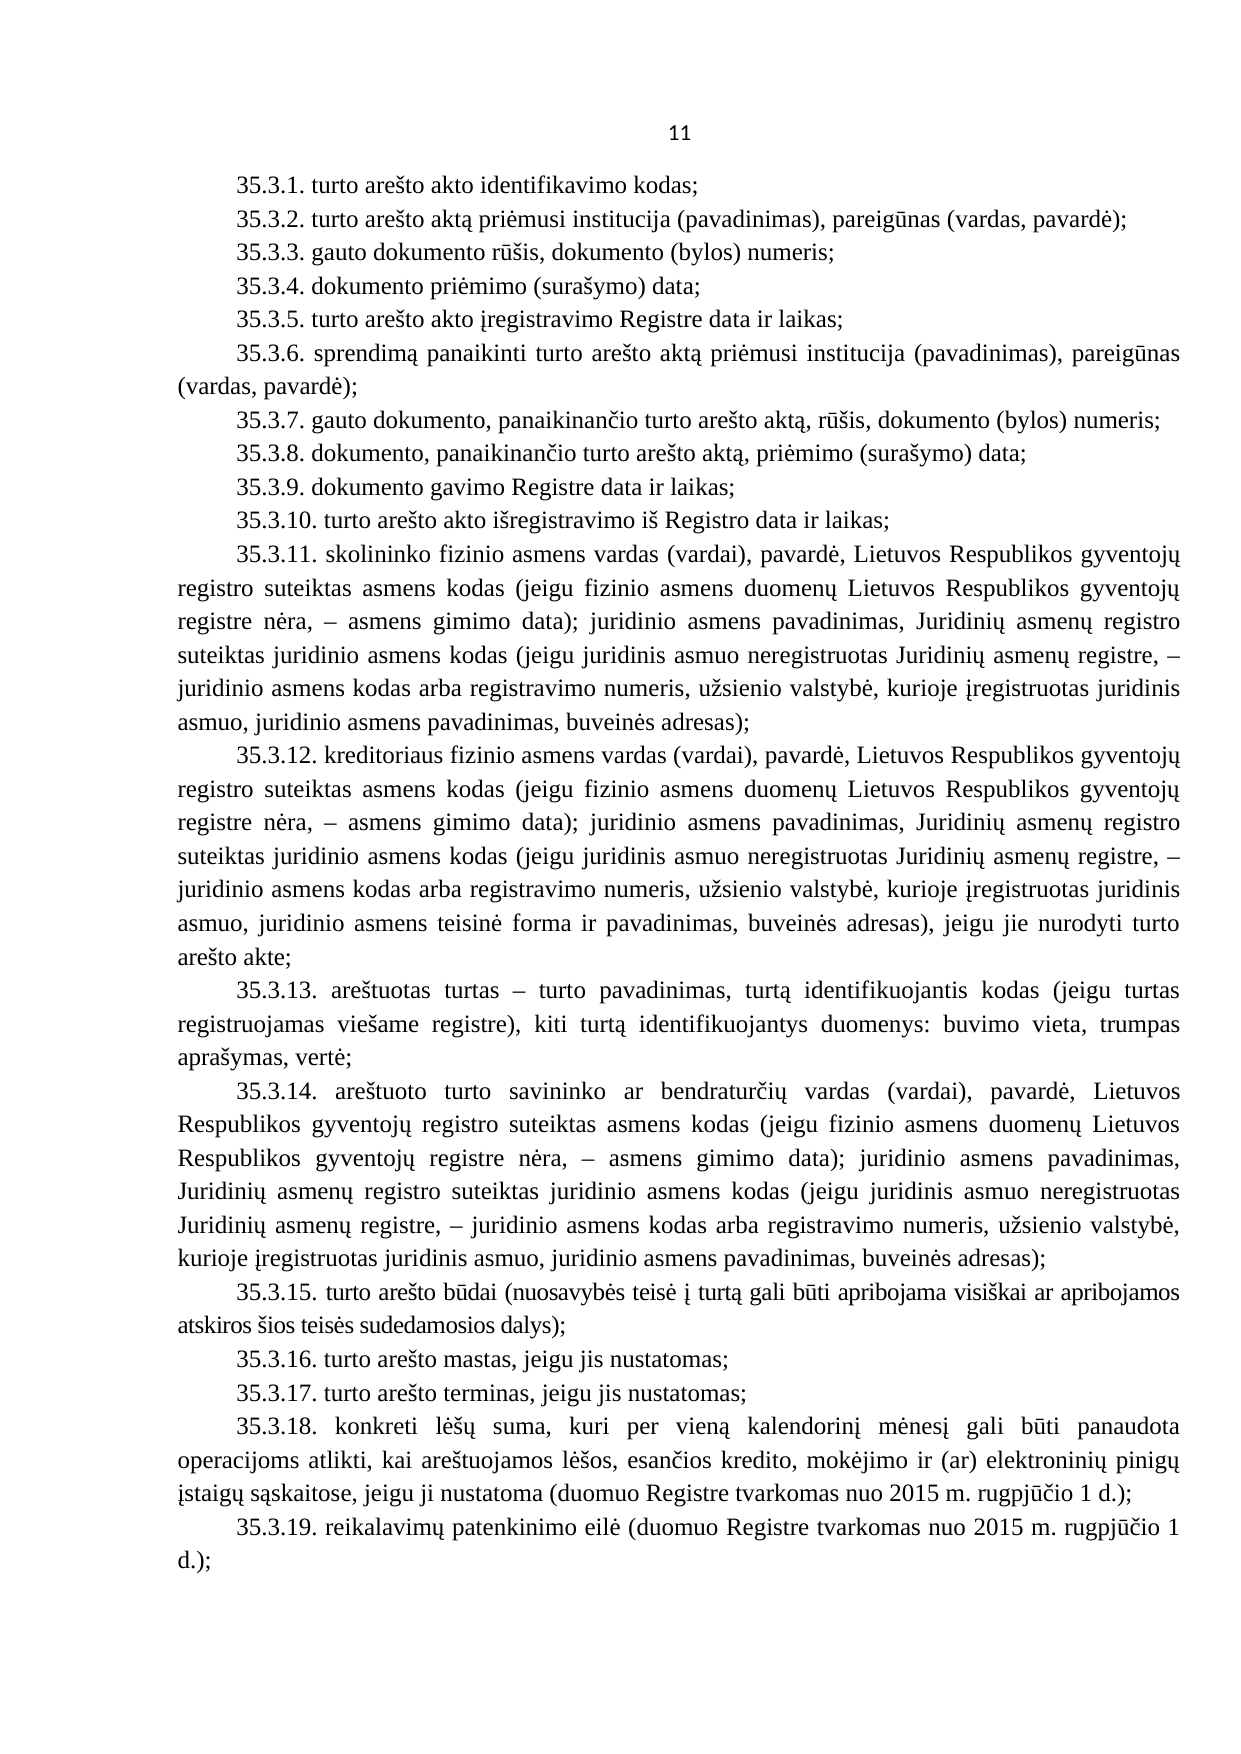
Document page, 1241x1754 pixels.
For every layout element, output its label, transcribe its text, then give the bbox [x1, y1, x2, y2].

text 35.3.6. sprendimą panaikinti turto arešto aktą priėmusi institucija (pavadinimas), pareigūnas (vardas, pavardė); [177, 338, 1181, 400]
text 35.3.7. gauto dokumento, panaikinančio turto arešto aktą, rūšis, dokumento (bylos) numeris; [177, 405, 1181, 434]
text 35.3.2. turto arešto aktą priėmusi institucija (pavadinimas), pareigūnas (vardas, pavardė); [177, 204, 1181, 232]
text 35.3.15. turto arešto būdai (nuosavybės teisė į turtą gali būti apribojama visiškai ar apribojamos atskiros šios teisės sudedamosios dalys); [177, 1277, 1181, 1339]
text 35.3.11. skolininko fizinio asmens vardas (vardai), pavardė, Lietuvos Respublikos gyventojų registro suteiktas asmens kodas (jeigu fizinio asmens duomenų Lietuvos Respublikos gyventojų registre nėra, – asmens gimimo data); juridinio asmens pavadinimas, Juridinių asmenų registro suteiktas juridinio asmens kodas (jeigu juridinis asmuo neregistruotas Juridinių asmenų registre, – juridinio asmens kodas arba registravimo numeris, užsienio valstybė, kurioje įregistruotas juridinis asmuo, juridinio asmens pavadinimas, buveinės adresas); [177, 539, 1181, 736]
text 35.3.12. kreditoriaus fizinio asmens vardas (vardai), pavardė, Lietuvos Respublikos gyventojų registro suteiktas asmens kodas (jeigu fizinio asmens duomenų Lietuvos Respublikos gyventojų registre nėra, – asmens gimimo data); juridinio asmens pavadinimas, Juridinių asmenų registro suteiktas juridinio asmens kodas (jeigu juridinis asmuo neregistruotas Juridinių asmenų registre, – juridinio asmens kodas arba registravimo numeris, užsienio valstybė, kurioje įregistruotas juridinis asmuo, juridinio asmens teisinė forma ir pavadinimas, buveinės adresas), jeigu jie nurodyti turto arešto akte; [177, 740, 1181, 970]
text 35.3.3. gauto dokumento rūšis, dokumento (bylos) numeris; [177, 237, 1181, 266]
text 35.3.8. dokumento, panaikinančio turto arešto aktą, priėmimo (surašymo) data; [177, 438, 1181, 467]
text 35.3.13. areštuotas turtas – turto pavadinimas, turtą identifikuojantis kodas (jeigu turtas registruojamas viešame registre), kiti turtą identifikuojantys duomenys: buvimo vieta, trumpas aprašymas, vertė; [177, 975, 1181, 1071]
text 35.3.9. dokumento gavimo Registre data ir laikas; [177, 472, 1181, 501]
text 35.3.16. turto arešto mastas, jeigu jis nustatomas; [177, 1344, 1181, 1373]
text 35.3.5. turto arešto akto įregistravimo Registre data ir laikas; [177, 304, 1181, 333]
text 35.3.17. turto arešto terminas, jeigu jis nustatomas; [177, 1378, 1181, 1406]
text 35.3.14. areštuoto turto savininko ar bendraturčių vardas (vardai), pavardė, Lietuvos Respublikos gyventojų registro suteiktas asmens kodas (jeigu fizinio asmens duomenų Lietuvos Respublikos gyventojų registre nėra, – asmens gimimo data); juridinio asmens pavadinimas, Juridinių asmenų registro suteiktas juridinio asmens kodas (jeigu juridinis asmuo neregistruotas Juridinių asmenų registre, – juridinio asmens kodas arba registravimo numeris, užsienio valstybė, kurioje įregistruotas juridinis asmuo, juridinio asmens pavadinimas, buveinės adresas); [177, 1076, 1181, 1272]
text 35.3.4. dokumento priėmimo (surašymo) data; [177, 271, 1181, 299]
text 35.3.18. konkreti lėšų suma, kuri per vieną kalendorinį mėnesį gali būti panaudota operacijoms atlikti, kai areštuojamos lėšos, esančios kredito, mokėjimo ir (ar) elektroninių pinigų įstaigų sąskaitose, jeigu ji nustatoma (duomuo Registre tvarkomas nuo 2015 m. rugpjūčio 1 d.); [177, 1411, 1181, 1507]
text 35.3.10. turto arešto akto išregistravimo iš Registro data ir laikas; [177, 506, 1181, 534]
text 35.3.1. turto arešto akto identifikavimo kodas; [177, 170, 1181, 199]
text 35.3.19. reikalavimų patenkinimo eilė (duomuo Registre tvarkomas nuo 2015 m. rugpjūčio 1 d.); [177, 1512, 1181, 1574]
